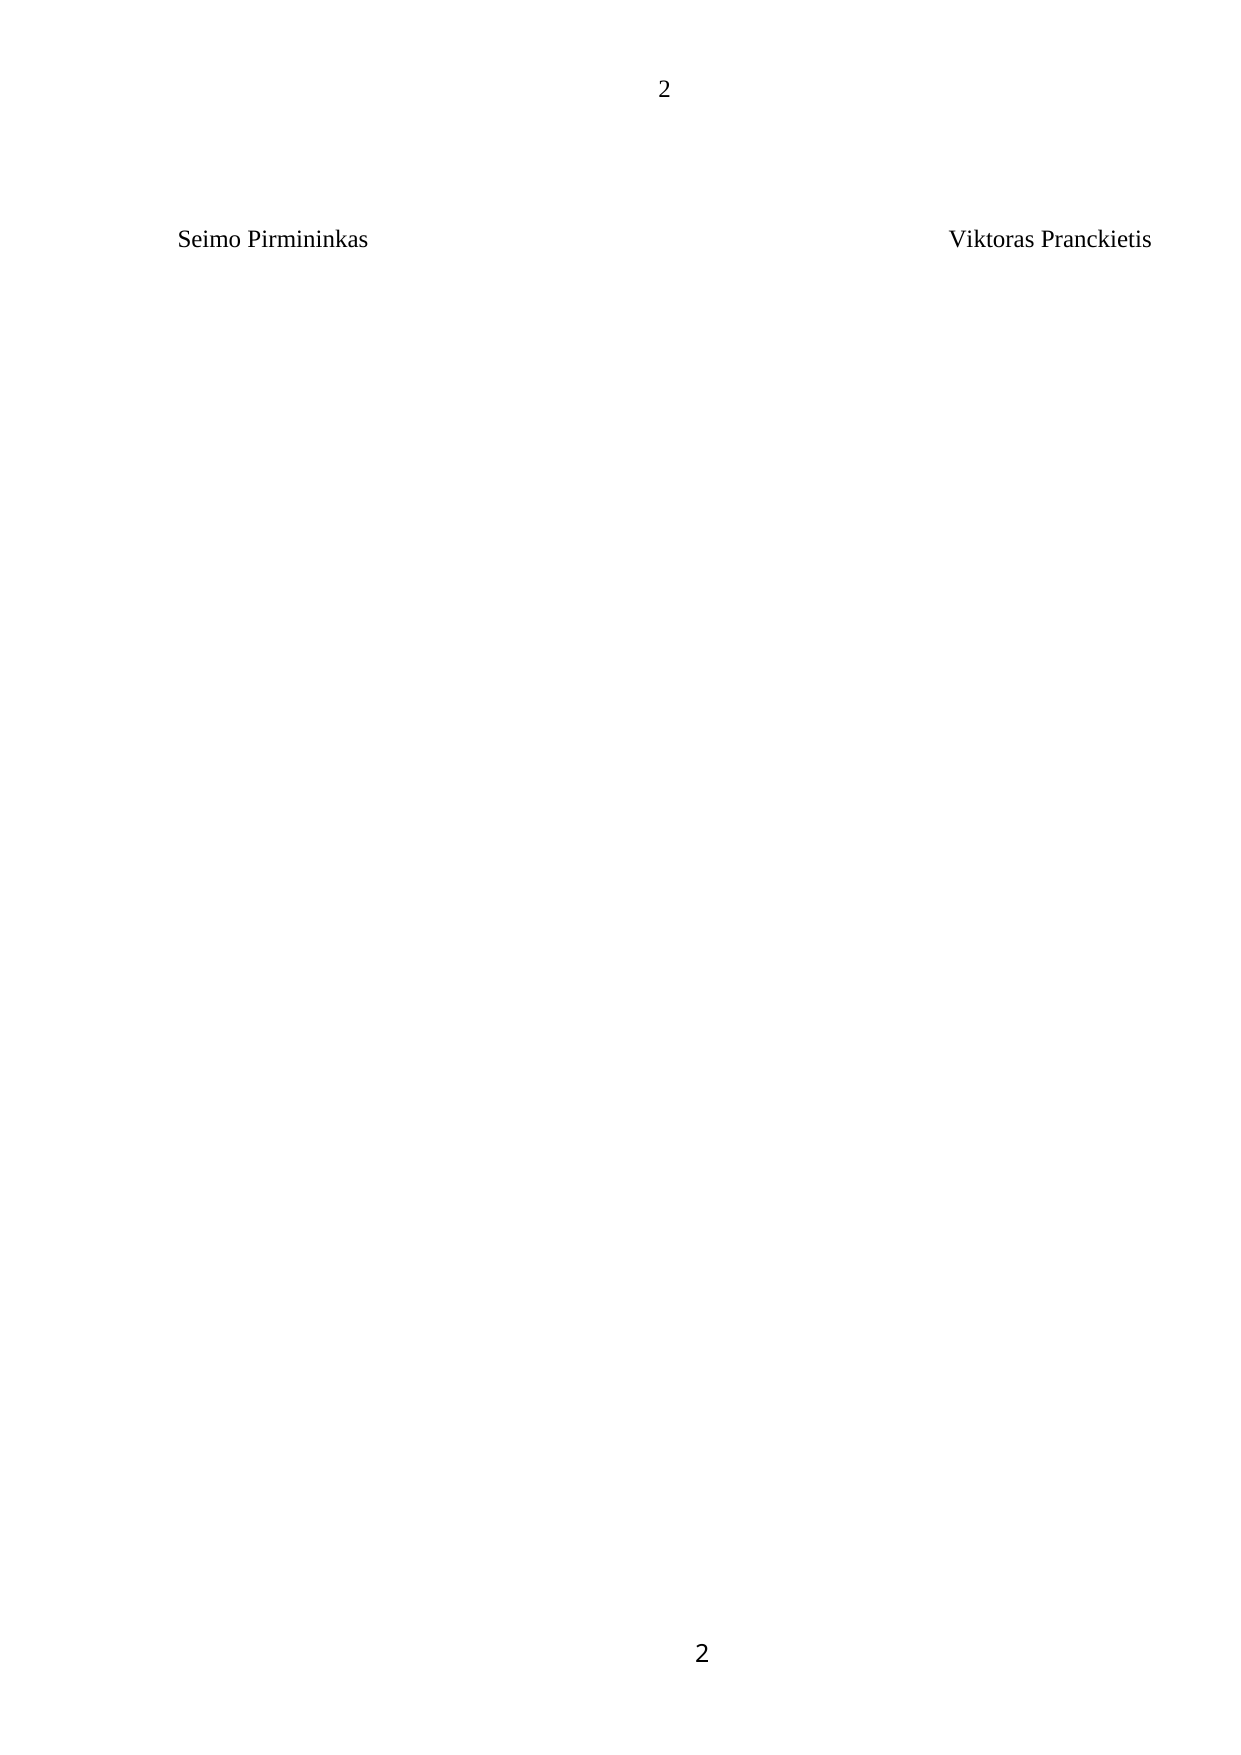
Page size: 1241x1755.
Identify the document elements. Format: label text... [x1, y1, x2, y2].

text Seimo Pirmininkas Viktoras Pranckietis [177, 224, 1152, 253]
